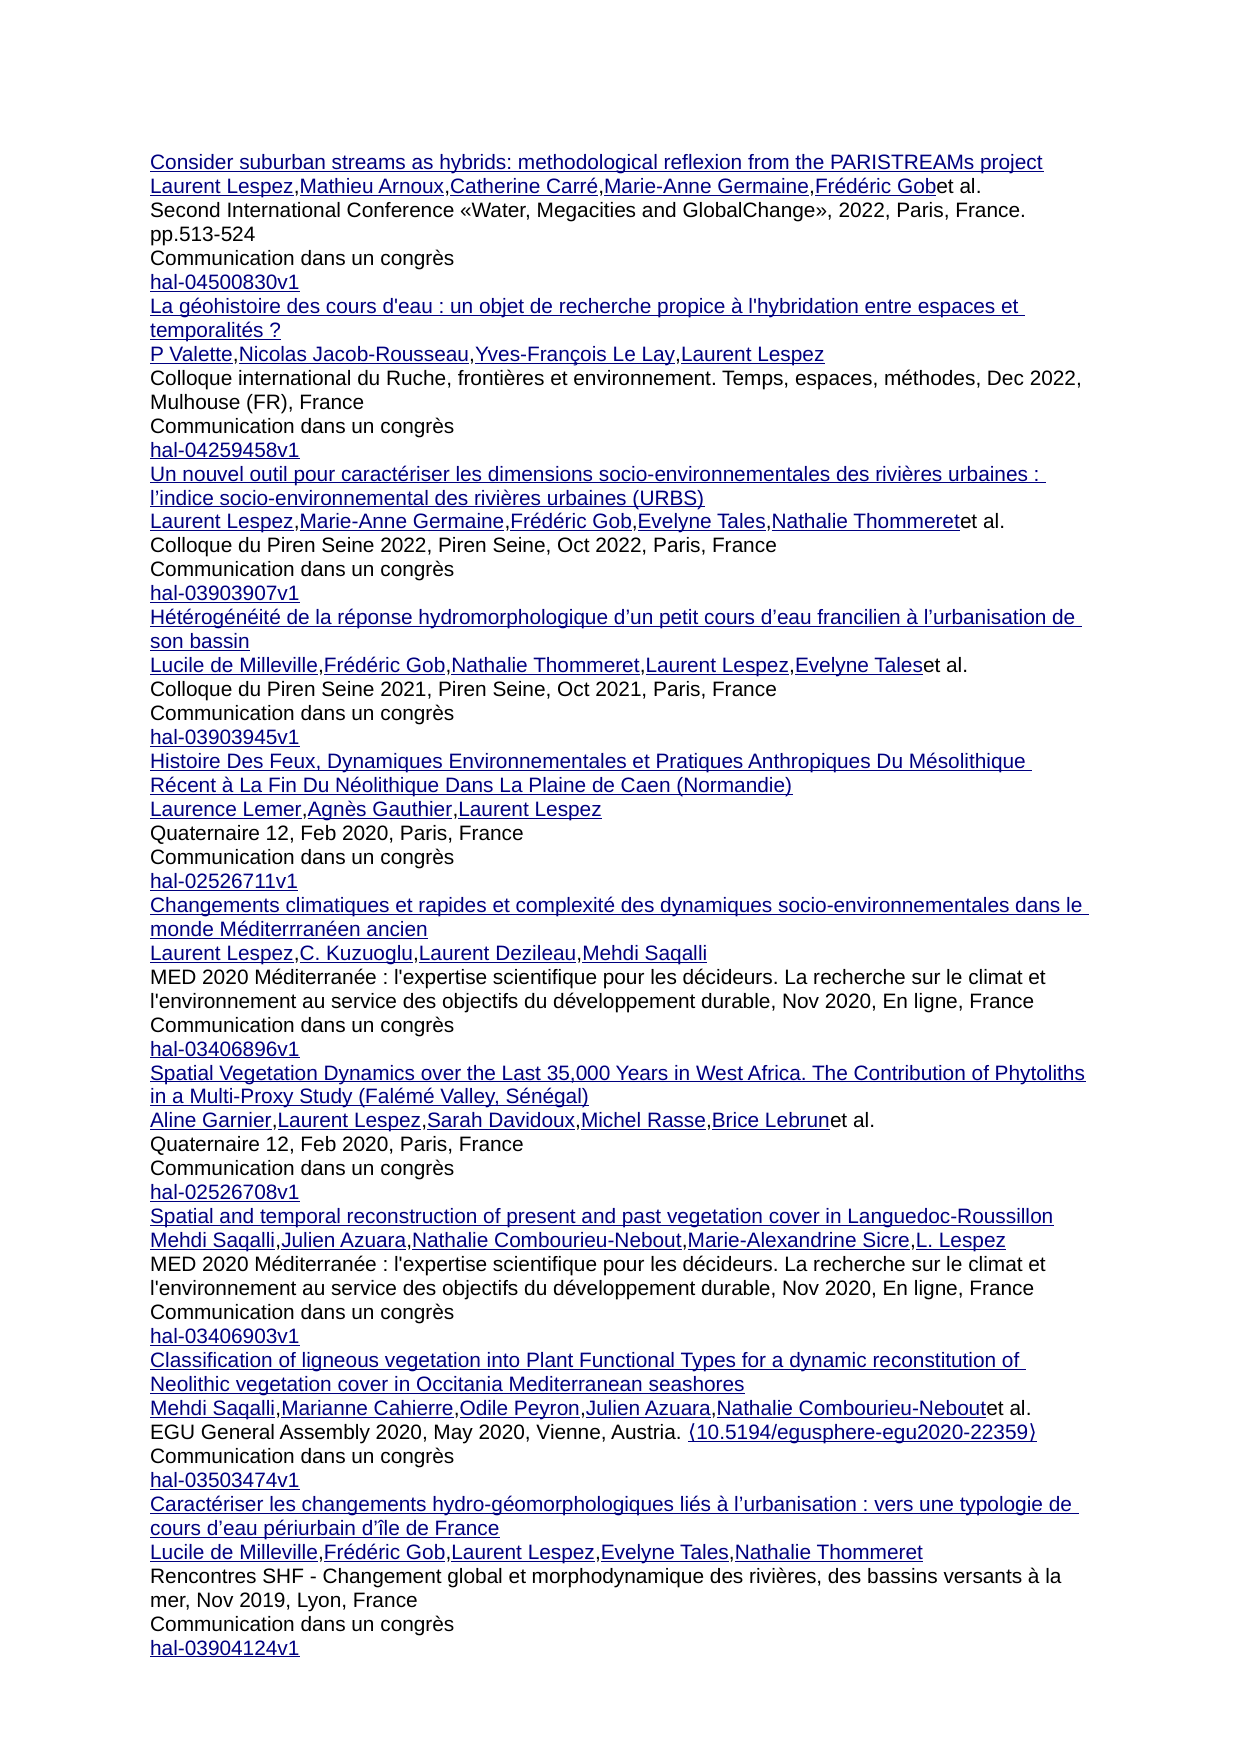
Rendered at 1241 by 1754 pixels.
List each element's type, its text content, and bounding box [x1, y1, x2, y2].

table_cell Hétérogénéité de la réponse hydromorphologique d’un petit cours d’eau francilien à l’urbanisation de son bassin Lucile de Milleville,Frédéric Gob,Nathalie Thommeret,Laurent Lespez,Evelyne Taleset al. Colloque du Piren Seine 2021, Piren Seine, Oct 2021, Paris, France Communication dans un congrès hal-03903945v1 [150, 605, 1090, 749]
table_cell Un nouvel outil pour caractériser les dimensions socio-environnementales des rivières urbaines : l’indice socio-environnemental des rivières urbaines (URBS) Laurent Lespez,Marie-Anne Germaine,Frédéric Gob,Evelyne Tales,Nathalie Thommeretet al. Colloque du Piren Seine 2022, Piren Seine, Oct 2022, Paris, France Communication dans un congrès hal-03903907v1 [150, 461, 1090, 605]
table_cell Histoire Des Feux, Dynamiques Environnementales et Pratiques Anthropiques Du Mésolithique Récent à La Fin Du Néolithique Dans La Plaine de Caen (Normandie) Laurence Lemer,Agnès Gauthier,Laurent Lespez Quaternaire 12, Feb 2020, Paris, France Communication dans un congrès hal-02526711v1 [150, 749, 1090, 893]
table_cell Spatial Vegetation Dynamics over the Last 35,000 Years in West Africa. The Contribution of Phytoliths in a Multi-Proxy Study (Falémé Valley, Sénégal) Aline Garnier,Laurent Lespez,Sarah Davidoux,Michel Rasse,Brice Lebrunet al. Quaternaire 12, Feb 2020, Paris, France Communication dans un congrès hal-02526708v1 [150, 1060, 1090, 1204]
table_cell Caractériser les changements hydro-géomorphologiques liés à l’urbanisation : vers une typologie de cours d’eau périurbain d’île de France Lucile de Milleville,Frédéric Gob,Laurent Lespez,Evelyne Tales,Nathalie Thommeret Rencontres SHF - Changement global et morphodynamique des rivières, des bassins versants à la mer, Nov 2019, Lyon, France Communication dans un congrès hal-03904124v1 [150, 1492, 1090, 1659]
table_cell Changements climatiques et rapides et complexité des dynamiques socio-environnementales dans le monde Méditerrranéen ancien Laurent Lespez,C. Kuzuoglu,Laurent Dezileau,Mehdi Saqalli MED 2020 Méditerranée : l'expertise scientifique pour les décideurs. La recherche sur le climat et l'environnement au service des objectifs du développement durable, Nov 2020, En ligne, France Communication dans un congrès hal-03406896v1 [150, 893, 1090, 1060]
table_cell Classification of ligneous vegetation into Plant Functional Types for a dynamic reconstitution of Neolithic vegetation cover in Occitania Mediterranean seashores Mehdi Saqalli,Marianne Cahierre,Odile Peyron,Julien Azuara,Nathalie Combourieu-Neboutet al. EGU General Assembly 2020, May 2020, Vienne, Austria. ⟨10.5194/egusphere-egu2020-22359⟩ Communication dans un congrès hal-03503474v1 [150, 1348, 1090, 1492]
table_cell Spatial and temporal reconstruction of present and past vegetation cover in Languedoc-Roussillon Mehdi Saqalli,Julien Azuara,Nathalie Combourieu-Nebout,Marie-Alexandrine Sicre,L. Lespez MED 2020 Méditerranée : l'expertise scientifique pour les décideurs. La recherche sur le climat et l'environnement au service des objectifs du développement durable, Nov 2020, En ligne, France Communication dans un congrès hal-03406903v1 [150, 1204, 1090, 1348]
table_cell La géohistoire des cours d'eau : un objet de recherche propice à l'hybridation entre espaces et temporalités ? P Valette,Nicolas Jacob-Rousseau,Yves-François Le Lay,Laurent Lespez Colloque international du Ruche, frontières et environnement. Temps, espaces, méthodes, Dec 2022, Mulhouse (FR), France Communication dans un congrès hal-04259458v1 [150, 294, 1090, 461]
table_cell Consider suburban streams as hybrids: methodological reflexion from the PARISTREAMs project Laurent Lespez,Mathieu Arnoux,Catherine Carré,Marie-Anne Germaine,Frédéric Gobet al. Second International Conference «Water, Megacities and GlobalChange», 2022, Paris, France. pp.513-524 Communication dans un congrès hal-04500830v1 [150, 150, 1090, 294]
